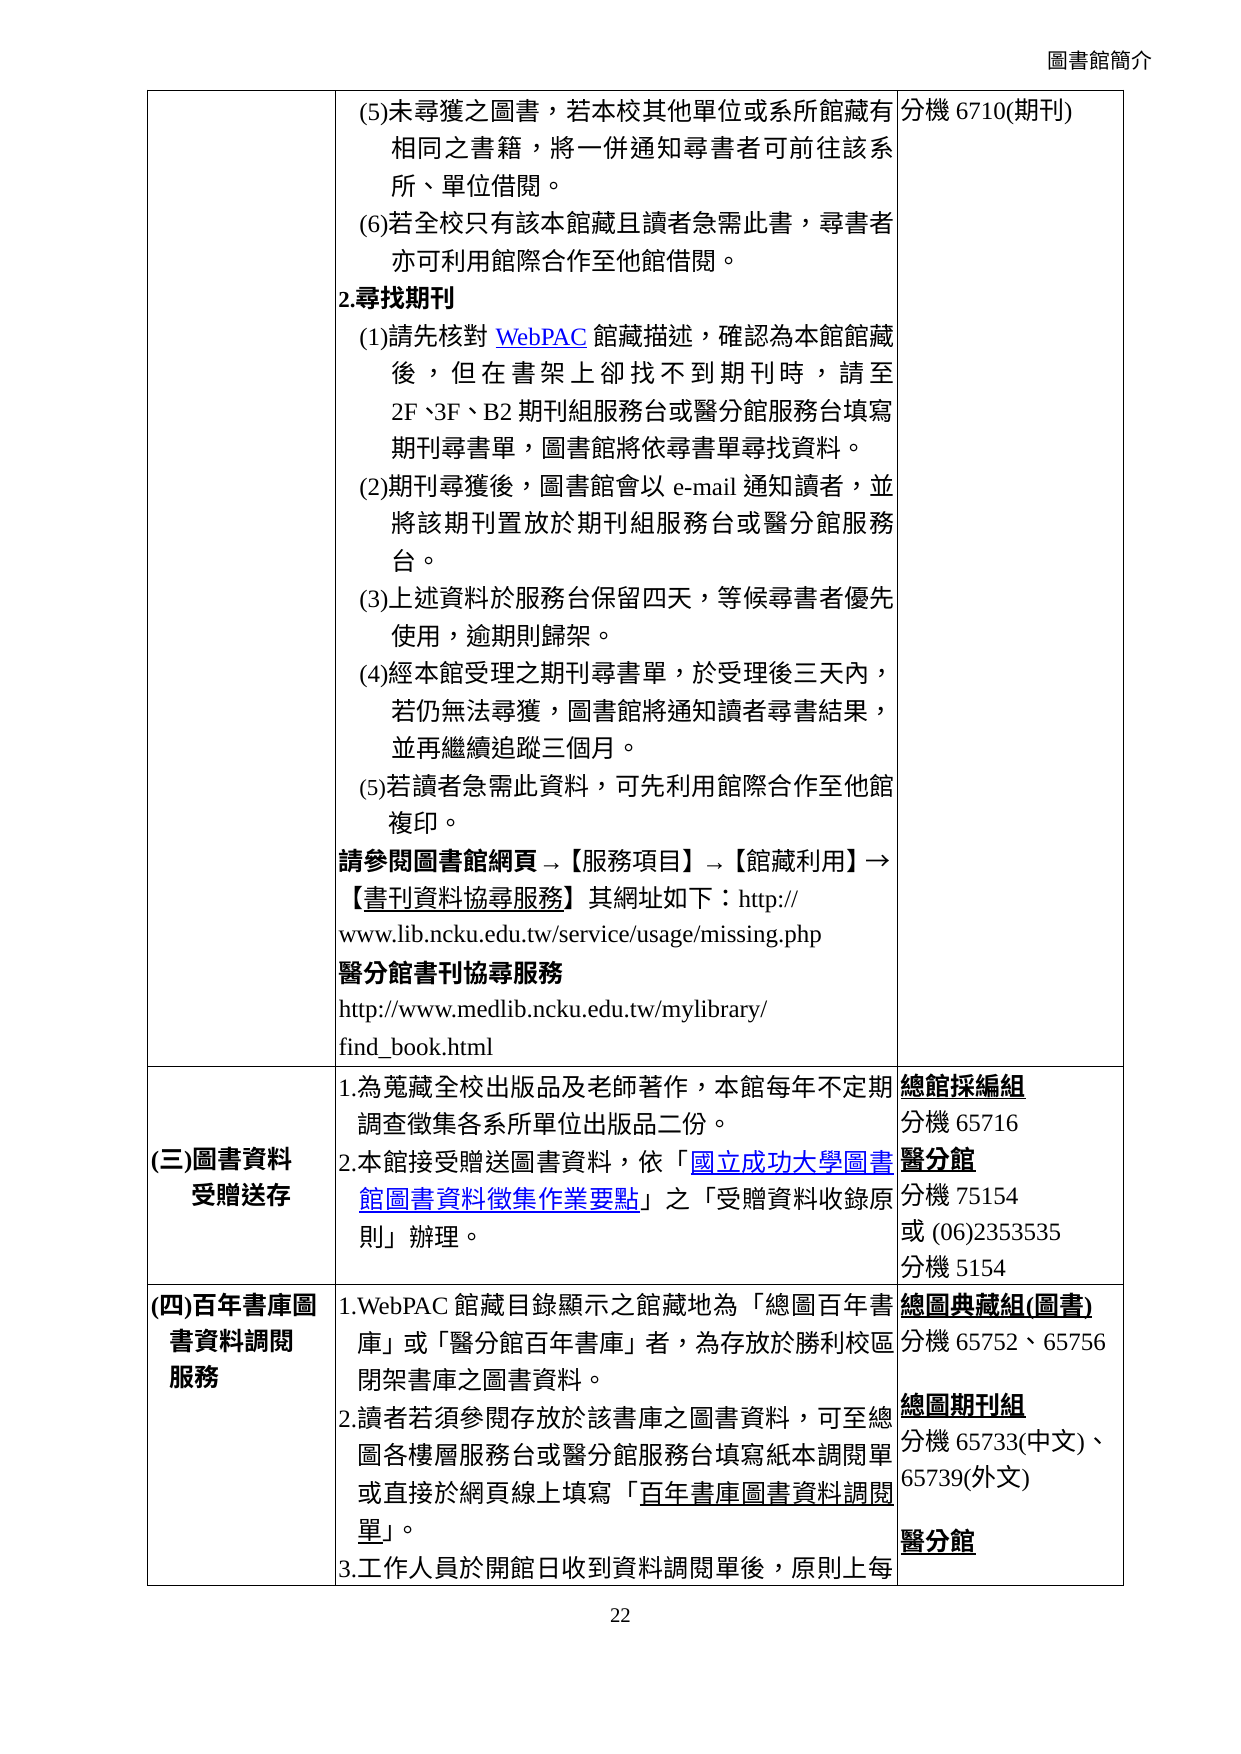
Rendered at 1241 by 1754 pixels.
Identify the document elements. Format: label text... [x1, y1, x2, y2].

table_cell 總館採編組 分機65716 醫分館 分機75154 或 (06)2353535 分機5154 [898, 1067, 1123, 1284]
table_cell 1.WebPAC館藏目錄顯示之館藏地為「總圖百年書庫」或「醫分館百年書庫」者，為存放於勝利校區閉架書庫之圖書資料。 2.讀者若須參閱存放於該書庫之圖書資料，可至總圖各樓層服務台或醫分館服務台填寫紙本調閱單或直接於網頁線上填寫「百年書庫圖書資料調閱單」。 3.工作人員於開館日收到資料調閱單後，原則上每 [336, 1285, 897, 1585]
table_cell 1.尋找圖書 (1)先查詢WebPAC，其【館藏狀況】顯示【可借閱】且館藏地為「成功大學圖書館總館/館藏區域或醫分館」，但在書架上卻找不到書時，讀者可至各樓層服務台或醫分館服務台填寫協尋書單，圖書館將依協尋書單找書。 (2)找到書後，館員立即以 e-mail 通知讀者，並將該書置放1樓流通櫃台或醫分館服務台保留4天，等候尋書者優先借閱，逾期則歸架。 (3)在尋書期間，若被其他讀者先拿到，先取得者可優先借閱一週，爾後再通知原尋書者借閱。 (4)經本館受理之協尋書單，3天內通知申請者尋書結果。 (5)未尋獲之圖書，若本校其他單位或系所館藏有相同之書籍，將一併通知尋書者可前往該系所、單位借閱。 (6)若全校只有該本館藏且讀者急需此書，尋書者亦可利用館際合作至他館借閱。 2.尋找期刊 (1)請先核對 WebPAC 館藏描述，確認為本館館藏後，但在書架上卻找不到期刊時，請至2F、3F、 B2 期刊組服務台或醫分館服務台填寫期刊尋書單，圖書館將依尋書單尋找資料。 (2)期刊尋獲後，圖書館會以 e-mail 通知讀者，並將該期刊置放於期刊組服務台或醫分館服務台。 (3)上述資料於服務台保留四天，等候尋書者優先使用，逾期則歸架。 (4)經本館受理之期刊尋書單，於受理後三天內，若仍無法尋獲，圖書館將通知讀者尋書結果，並再繼續追蹤三個月。 (5)若讀者急需此資料，可先利用館際合作至他館複印。 請參閱圖書館網頁→【服務項目】→【館藏利用】→【書刊資料協尋服務】其網址如下：http://www.lib.ncku.edu.tw/service/usage/missing.php 醫分館書刊協尋服務 http://www.medlib.ncku.edu.tw/mylibrary/find_book.html [336, 91, 897, 1066]
table_cell 總圖典藏組(圖書) 分機65752、65756 總圖期刊組 分機65733(中文)、 65739(外文) 醫分館 [898, 1285, 1123, 1585]
table_cell 1.為蒐藏全校出版品及老師著作，本館每年不定期調查徵集各系所單位出版品二份。 2.本館接受贈送圖書資料，依「國立成功大學圖書館圖書資料徵集作業要點」之「受贈資料收錄原則」辦理。 [336, 1067, 897, 1284]
table_cell 總館典藏組 分機65752 分機65756 總館期刊組 分機65741 分機65740 分機65733 醫分館 分機75179(圖書) 分機76710(期刊) 或 (06)2353535 分機5179(圖書) 分機6710(期刊) [898, 91, 1123, 1066]
table_cell [148, 91, 335, 1066]
table_cell (三)圖書資料 受贈送存 [148, 1067, 335, 1284]
table_cell (四)百年書庫圖 書資料調閱 服務 [148, 1285, 335, 1585]
